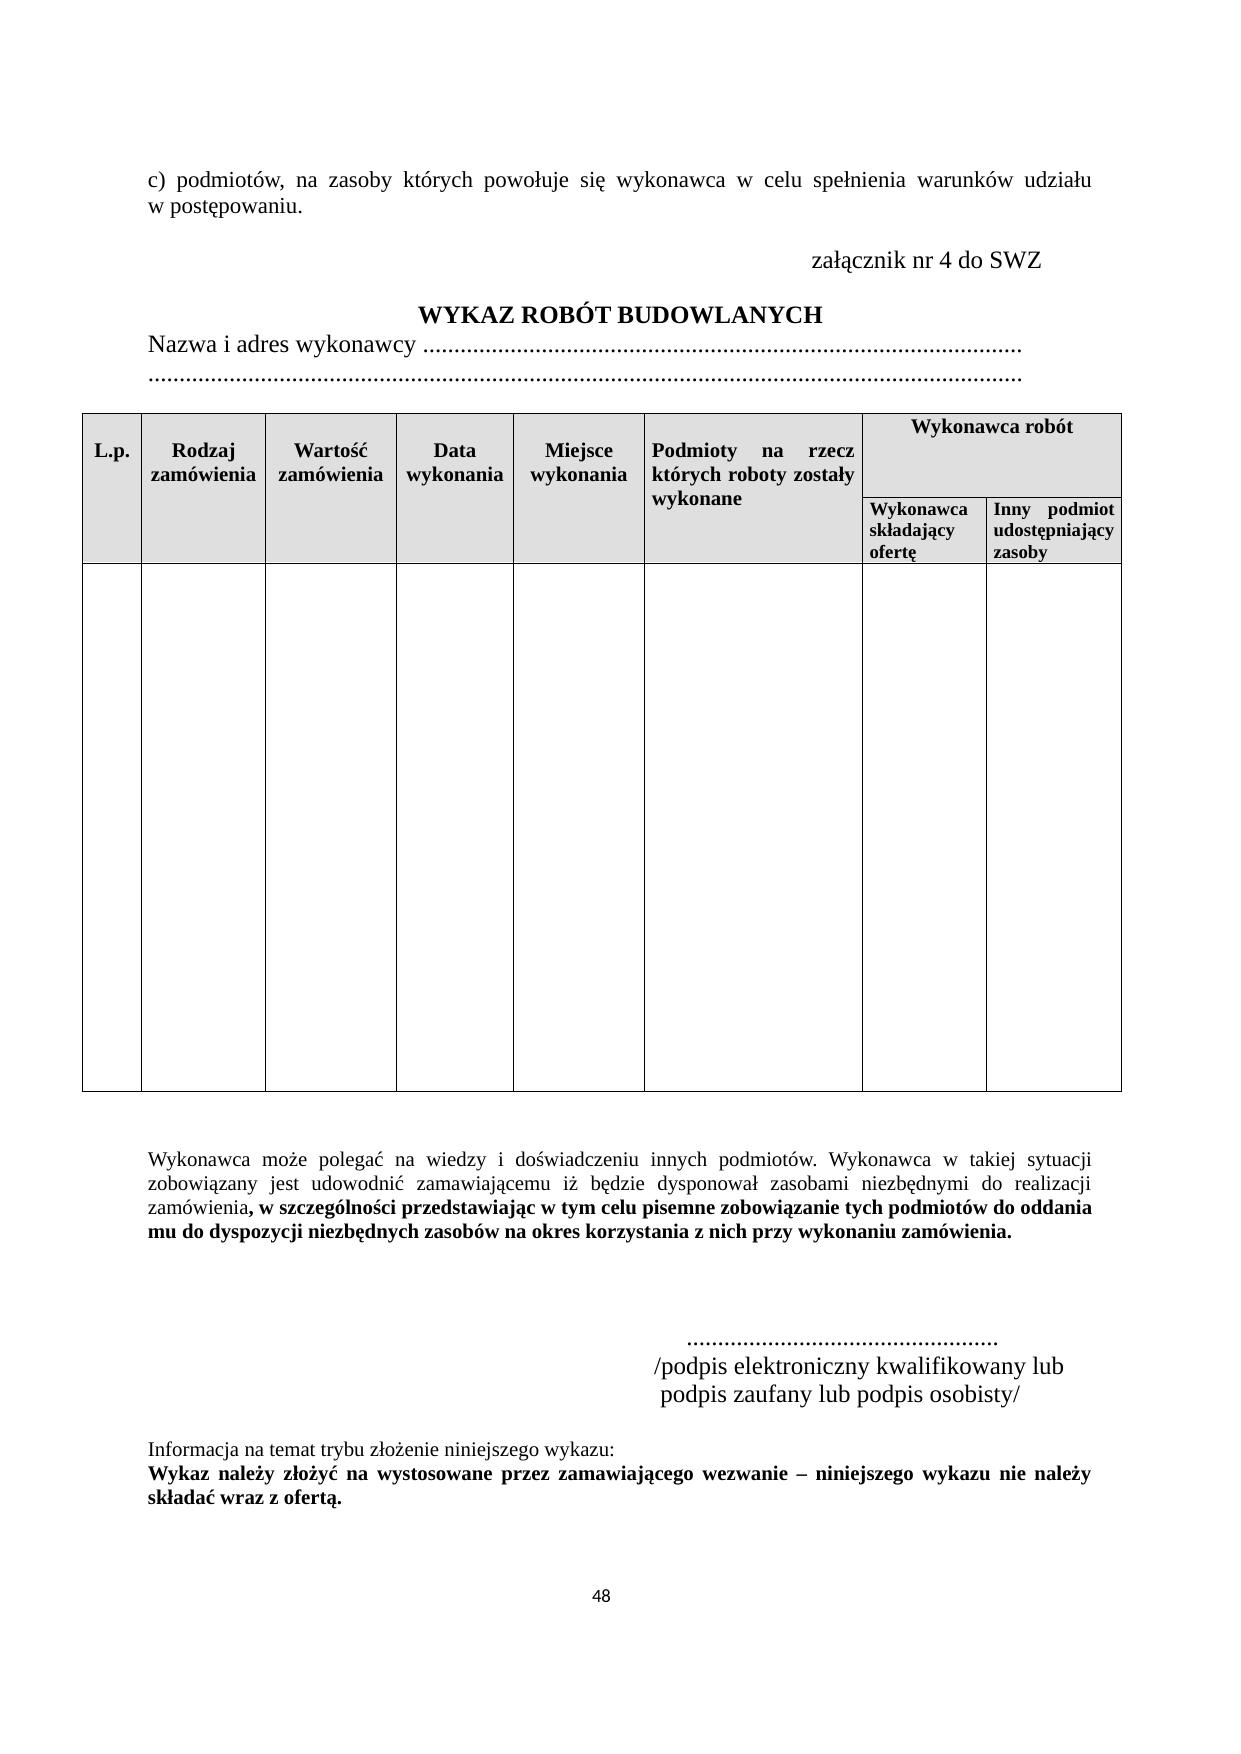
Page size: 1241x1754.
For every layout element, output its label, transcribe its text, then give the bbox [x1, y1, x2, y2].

text Wykonawca może polegać na wiedzy i doświadczeniu innych podmiotów. Wykonawca w takiej sytuacji zobowiązany jest udowodnić zamawiającemu iż będzie dysponował zasobami niezbędnymi do realizacji zamówienia, w szczególności przedstawiając w tym celu pisemne zobowiązanie tych podmiotów do oddania mu do dyspozycji niezbędnych zasobów na okres korzystania z nich przy wykonaniu zamówienia. [148, 1147, 1093, 1243]
text podpis zaufany lub podpis osobisty/ [148, 1379, 1093, 1408]
text Wykaz należy złożyć na wystosowane przez zamawiającego wezwanie – niniejszego wykazu nie należy składać wraz z ofertą. [148, 1461, 1093, 1509]
table_cell [987, 564, 1121, 1091]
table_cell Inny podmiot udostępniający zasoby [987, 498, 1121, 562]
text .................................................. [148, 1322, 1093, 1351]
table_cell [514, 564, 644, 1091]
table_cell [863, 564, 986, 1091]
table_header Wartość zamówienia [266, 414, 396, 562]
text WYKAZ ROBÓT BUDOWLANYCH [148, 300, 1093, 329]
table_header Data wykonania [397, 414, 513, 562]
table_cell Wykonawca składający ofertę [863, 498, 986, 562]
table_header L.p. [83, 414, 141, 562]
table_header Wykonawca robót [863, 414, 1121, 497]
table_cell [645, 564, 862, 1091]
text Nazwa i adres wykonawcy ................................................................................................ [148, 329, 1093, 358]
table_cell [142, 564, 265, 1091]
table_header Rodzaj zamówienia [142, 414, 265, 562]
table_cell [83, 564, 141, 1091]
text załącznik nr 4 do SWZ [811, 245, 1093, 274]
text /podpis elektroniczny kwalifikowany lub [148, 1351, 1093, 1379]
text c) podmiotów, na zasoby których powołuje się wykonawca w celu spełnienia warunków udziału w postępowaniu. [148, 166, 1093, 219]
text Informacja na temat trybu złożenie niniejszego wykazu: [148, 1437, 1093, 1461]
text ............................................................................................................................................ [148, 358, 1093, 387]
table_cell [266, 564, 396, 1091]
table_header Miejsce wykonania [514, 414, 644, 562]
table_cell [397, 564, 513, 1091]
table_header Podmioty na rzecz których roboty zostały wykonane [645, 414, 862, 562]
